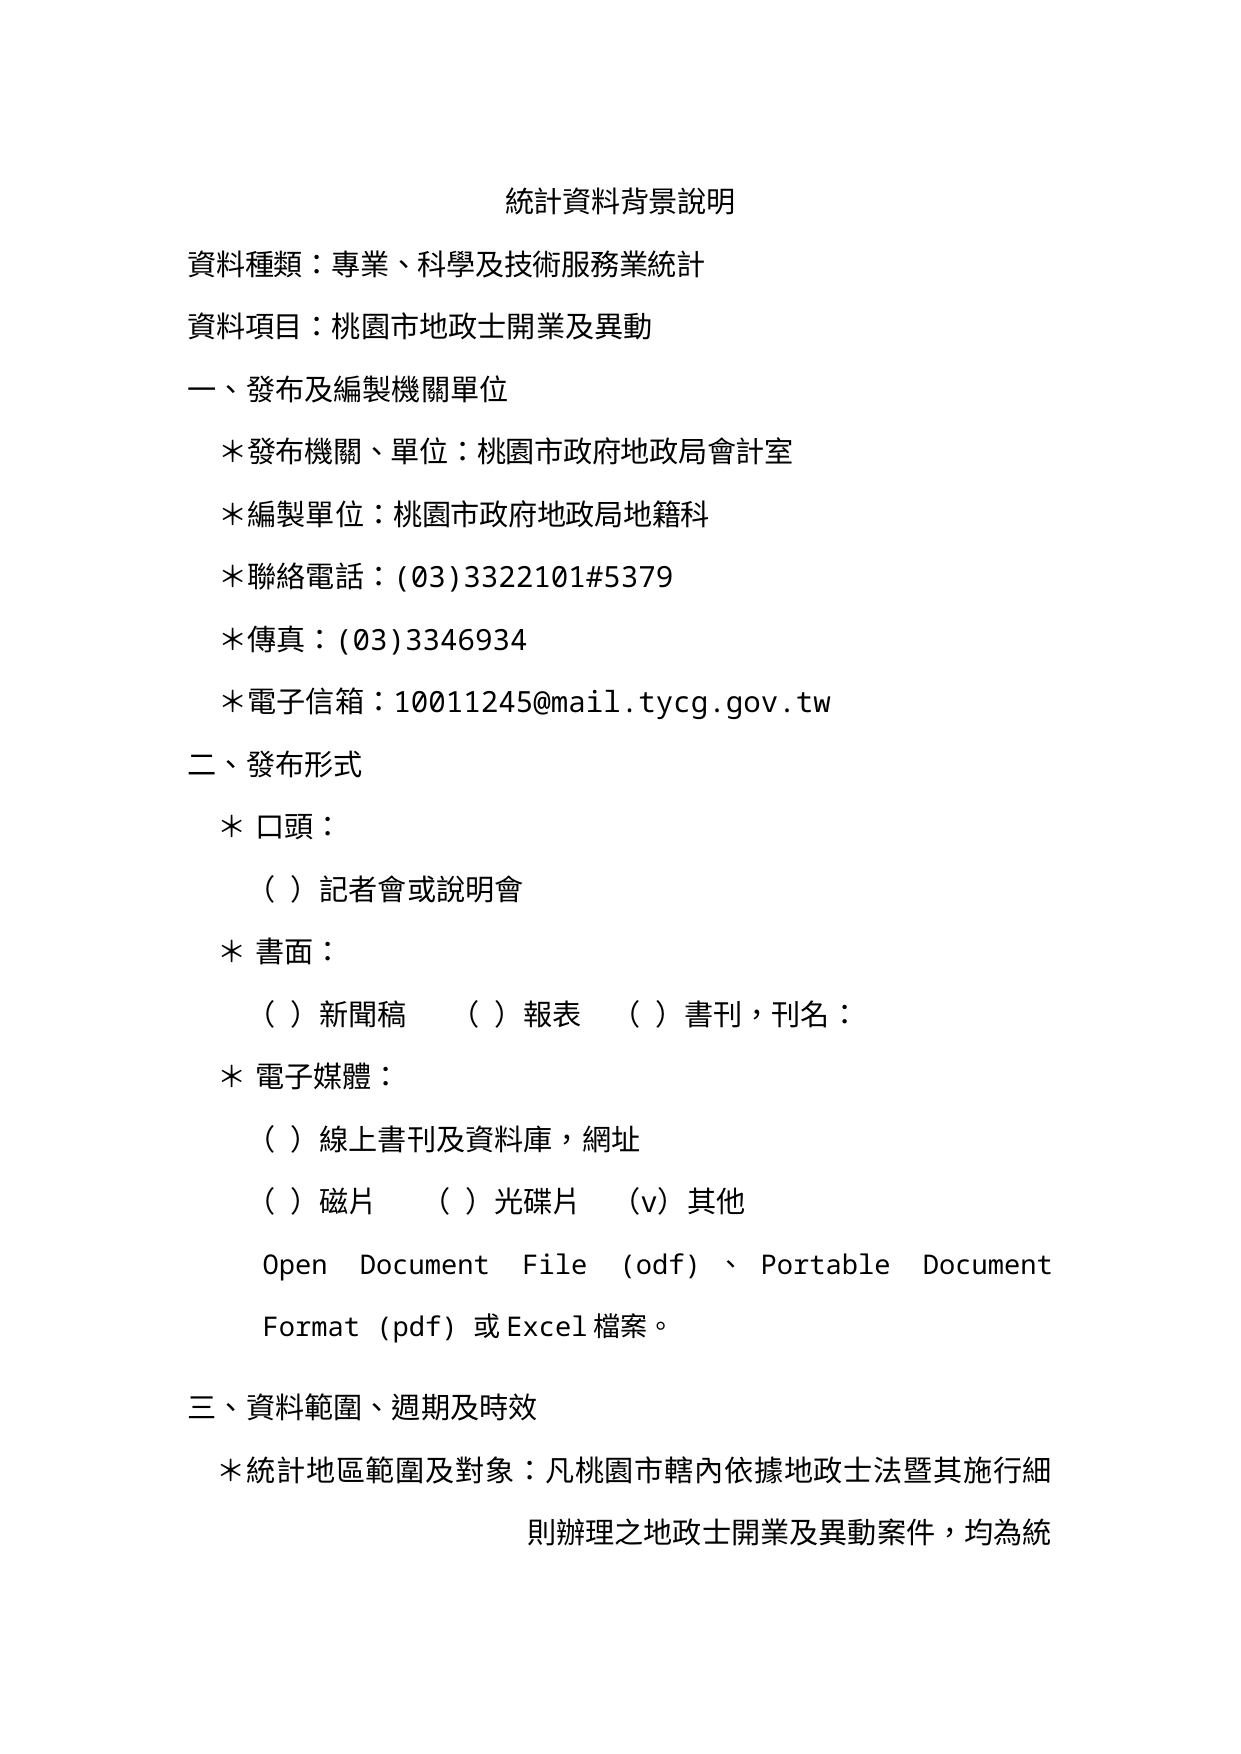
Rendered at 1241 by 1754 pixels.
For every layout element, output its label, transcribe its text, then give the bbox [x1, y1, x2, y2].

text ＊統計地區範圍及對象：凡桃園市轄內依據地政士法暨其施行細則辦理之地政士開業及異動案件，均為統 [216, 1427, 1053, 1552]
list 口頭： [217, 783, 1053, 846]
text 資料種類：專業、科學及技術服務業統計 [187, 221, 1053, 283]
text ＊電子信箱：10011245@mail.tycg.gov.tw [218, 658, 1053, 721]
text 三、資料範圍、週期及時效 [187, 1364, 1053, 1427]
text （ ）新聞稿 （ ）報表 （ ）書刊，刊名： [217, 971, 1053, 1033]
text （ ）記者會或說明會 [217, 846, 1053, 908]
text Open Document File (odf)、Portable Document Format (pdf) 或Excel檔案。 [262, 1221, 1053, 1346]
text 資料項目：桃園市地政士開業及異動 [187, 283, 1053, 346]
list 電子媒體： [217, 1033, 1053, 1096]
list 書面： [217, 908, 1053, 971]
text ＊編製單位：桃園市政府地政局地籍科 [218, 471, 1053, 533]
text ＊傳真：(03)3346934 [218, 596, 1053, 658]
text （ ）磁片 （ ）光碟片 （v）其他 [217, 1158, 1053, 1221]
text 統計資料背景說明 [187, 158, 1053, 221]
text 一、發布及編製機關單位 [187, 346, 1053, 408]
text ＊聯絡電話：(03)3322101#5379 [218, 533, 1053, 596]
text （ ）線上書刊及資料庫，網址 [217, 1096, 1053, 1158]
text 二、發布形式 [187, 721, 1053, 783]
text ＊發布機關、單位：桃園市政府地政局會計室 [218, 408, 1053, 471]
